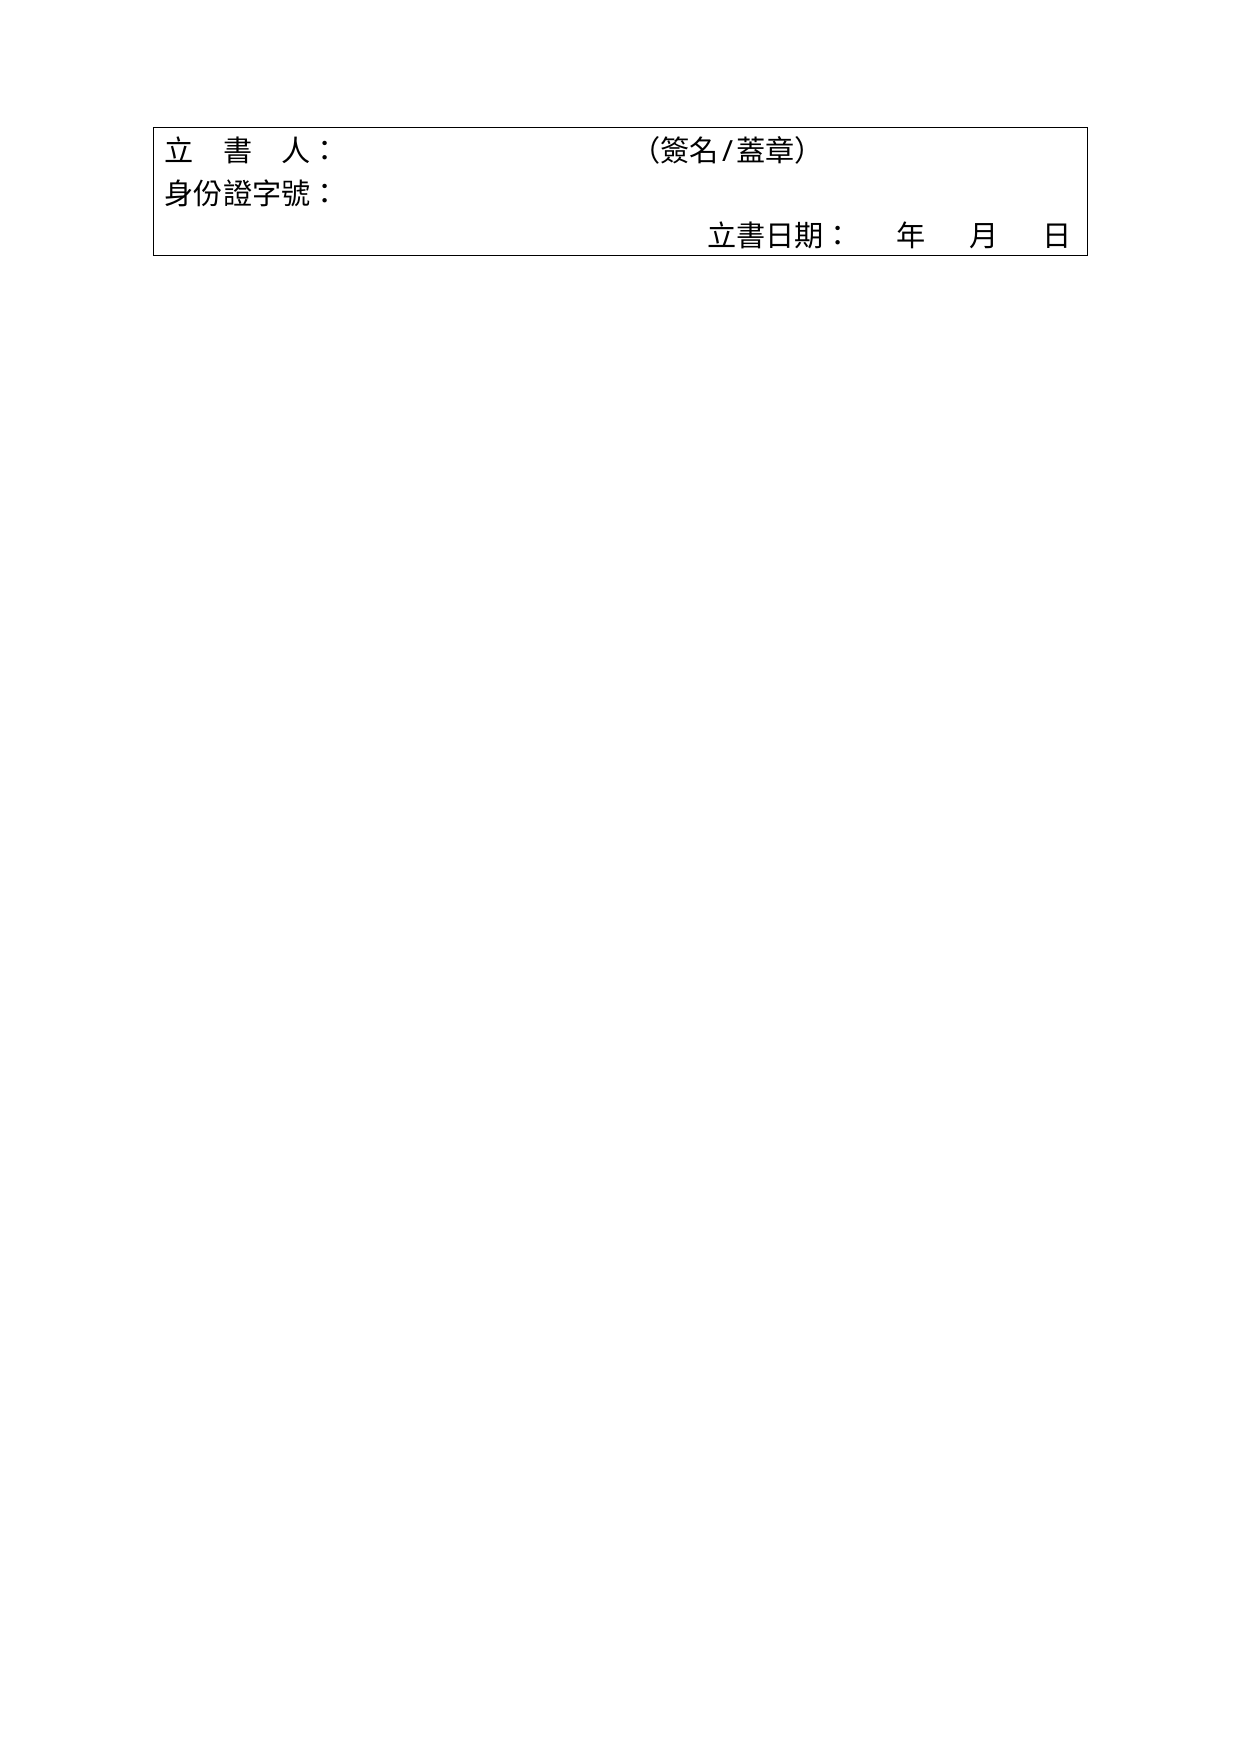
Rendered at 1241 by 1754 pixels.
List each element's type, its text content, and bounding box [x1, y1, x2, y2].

table_header 立 書 人： （簽名/蓋章） 身份證字號： 立書日期： 年 月 日 [154, 128, 1087, 255]
